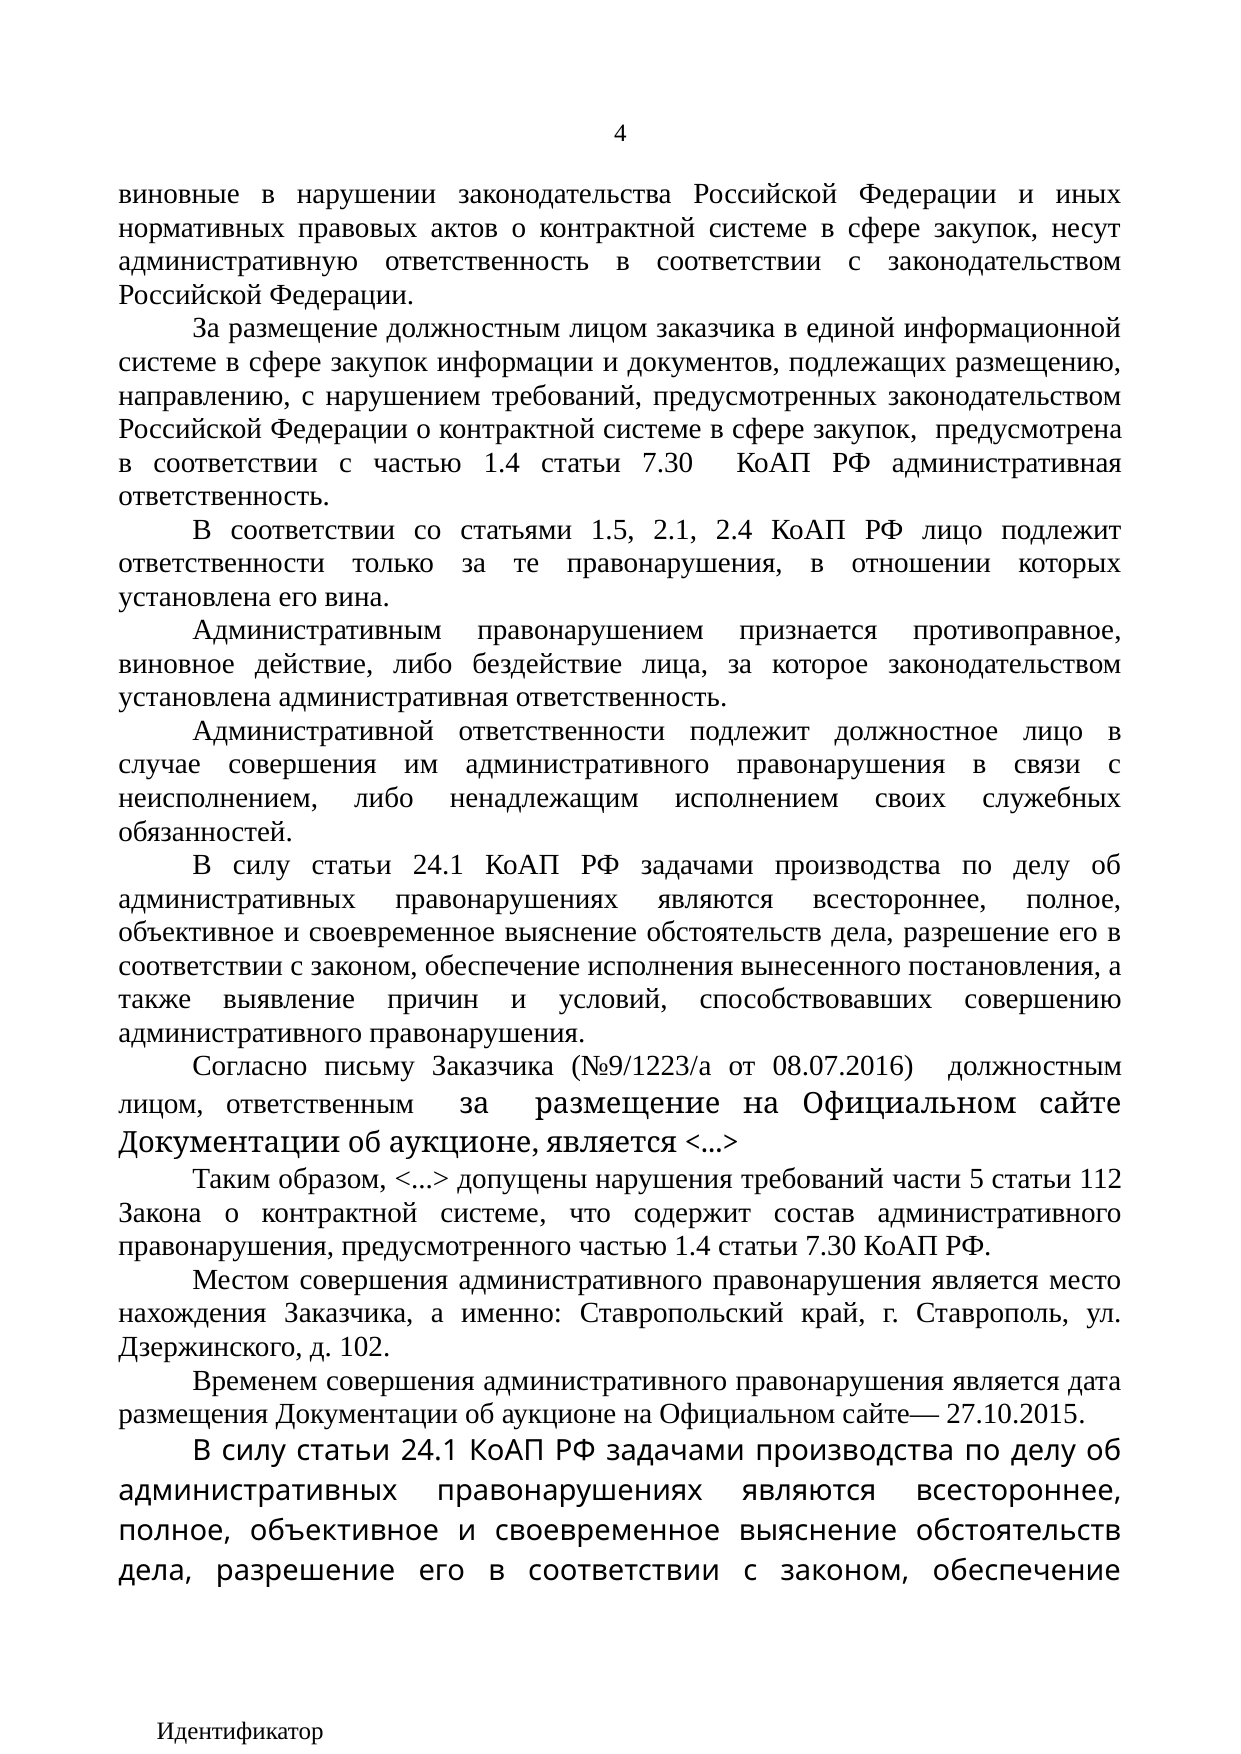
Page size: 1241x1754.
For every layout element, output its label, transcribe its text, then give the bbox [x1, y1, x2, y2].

text Временем совершения административного правонарушения является дата размещения Документации об аукционе на Официальном сайте— 27.10.2015. [118, 1363, 1122, 1430]
text Согласно письму Заказчика (№9/1223/a от 08.07.2016) должностным лицом, ответственным за размещение на Официальном сайте Документации об аукционе, является <...> [118, 1048, 1122, 1161]
text виновные в нарушении законодательства Российской Федерации и иных нормативных правовых актов о контрактной системе в сфере закупок, несут административную ответственность в соответствии с законодательством Российской Федерации. [118, 176, 1122, 311]
text В силу статьи 24.1 КоАП РФ задачами производства по делу об административных правонарушениях являются всестороннее, полное, объективное и своевременное выяснение обстоятельств дела, разрешение его в соответствии с законом, обеспечение [118, 1430, 1122, 1588]
text Таким образом, <...> допущены нарушения требований части 5 статьи 112 Закона о контрактной системе, что содержит состав административного правонарушения, предусмотренного частью 1.4 статьи 7.30 КоАП РФ. [118, 1161, 1122, 1262]
text За размещение должностным лицом заказчика в единой информационной системе в сфере закупок информации и документов, подлежащих размещению, направлению, с нарушением требований, предусмотренных законодательством Российской Федерации о контрактной системе в сфере закупок, предусмотрена в соответствии с частью 1.4 статьи 7.30 КоАП РФ административная ответственность. [118, 311, 1122, 512]
text Местом совершения административного правонарушения является место нахождения Заказчика, а именно: Ставропольский край, г. Ставрополь, ул. Дзержинского, д. 102. [118, 1262, 1122, 1363]
text Административной ответственности подлежит должностное лицо в случае совершения им административного правонарушения в связи с неисполнением, либо ненадлежащим исполнением своих служебных обязанностей. [118, 713, 1122, 847]
text В силу статьи 24.1 КоАП РФ задачами производства по делу об административных правонарушениях являются всестороннее, полное, объективное и своевременное выяснение обстоятельств дела, разрешение его в соответствии с законом, обеспечение исполнения вынесенного постановления, а также выявление причин и условий, способствовавших совершению административного правонарушения. [118, 847, 1122, 1048]
text В соответствии со статьями 1.5, 2.1, 2.4 КоАП РФ лицо подлежит ответственности только за те правонарушения, в отношении которых установлена его вина. [118, 512, 1122, 612]
text Административным правонарушением признается противоправное, виновное действие, либо бездействие лица, за которое законодательством установлена административная ответственность. [118, 612, 1122, 713]
